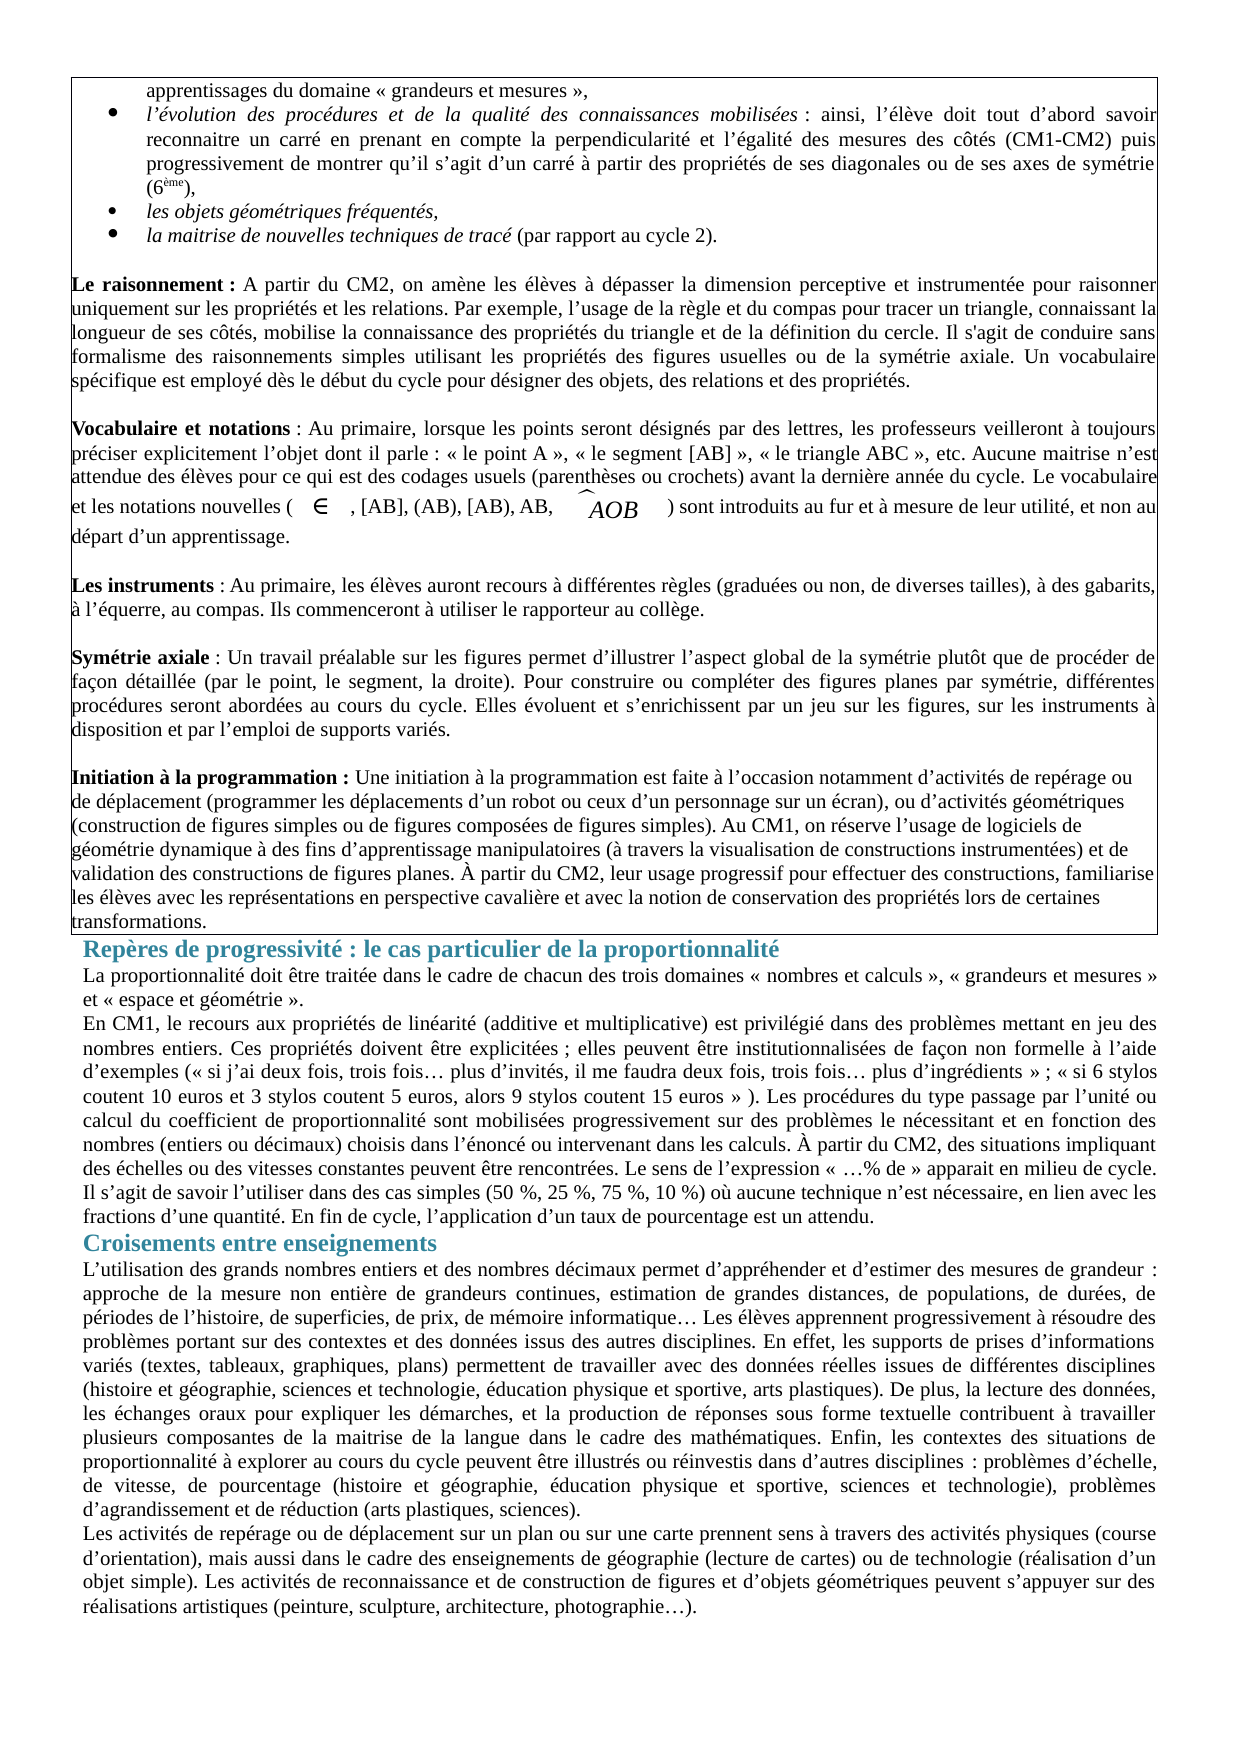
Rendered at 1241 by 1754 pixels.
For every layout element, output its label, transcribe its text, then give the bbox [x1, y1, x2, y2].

text Repères de progressivité : le cas particulier de la proportionnalité [83, 935, 1157, 963]
text En CM1, le recours aux propriétés de linéarité (additive et multiplicative) est privilégié dans des problèmes mettant en jeu des nombres entiers. Ces propriétés doivent être explicitées ; elles peuvent être institutionnalisées de façon non formelle à l’aide d’exemples (« si j’ai deux fois, trois fois… plus d’invités, il me faudra deux fois, trois fois… plus d’ingrédients » ; « si 6 stylos coutent 10 euros et 3 stylos coutent 5 euros, alors 9 stylos coutent 15 euros » ). Les procédures du type passage par l’unité ou calcul du coefficient de proportionnalité sont mobilisées progressivement sur des problèmes le nécessitant et en fonction des nombres (entiers ou décimaux) choisis dans l’énoncé ou intervenant dans les calculs. À partir du CM2, des situations impliquant des échelles ou des vitesses constantes peuvent être rencontrées. Le sens de l’expression « …% de » apparait en milieu de cycle. Il s’agit de savoir l’utiliser dans des cas simples (50 %, 25 %, 75 %, 10 %) où aucune technique n’est nécessaire, en lien avec les fractions d’une quantité. En fin de cycle, l’application d’un taux de pourcentage est un attendu. [83, 1011, 1157, 1228]
text La proportionnalité doit être traitée dans le cadre de chacun des trois domaines « nombres et calculs », « grandeurs et mesures » et « espace et géométrie ». [83, 963, 1157, 1011]
text Croisements entre enseignements [83, 1228, 1157, 1257]
table_cell Repères de progressivité Il est possible, lors de la résolution de problèmes, d’aller avec certains élèves ou avec toute la classe au-delà des repères de progressivité identifiés pour chaque niveau. Les apprentissages spatiaux : Dans la continuité du cycle 2 et tout au long du cycle, les apprentissages spatiaux se réalisent à partir de problèmes de repérage de déplacement d’objets, d’élaboration de représentation dans des espaces réels, matérialisés (plans, cartes…) ou numériques. Les apprentissages géométriques : Ces apprentissages développent la connaissance de figures planes, de solides mais aussi de relations entre objets et de propriétés des objets. Le parallélogramme ne fait l’objet que d’une première fréquentation en 6ème et est notamment l’occasion d’un retour sur la notion de parallélisme. Le choix des objets considérés et des relations et propriétés à prendre en compte, les contraintes sur les instruments à utiliser, les gestes à réaliser, les justifications et moyens de validation acceptés permettent d’organiser la progressivité des apprentissages et d’enrichir les procédures de résolution des élèves. Ainsi, ce ne sont pas seulement les tâches qui évoluent d’un niveau à l’autre mais les procédures pour réaliser ces tâches. La progressivité s’organise en prenant en compte : les gestes de géométrie : certaines compétences de construction, comme tracer un segment d’une longueur donnée ou reporter la longueur d’un segment (CM1-CM2) ou encore reproduire un angle (6ème) sont menées conjointement avec les apprentissages du domaine « grandeurs et mesures », l’évolution des procédures et de la qualité des connaissances mobilisées : ainsi, l’élève doit tout d’abord savoir reconnaitre un carré en prenant en compte la perpendicularité et l’égalité des mesures des côtés (CM1-CM2) puis progressivement de montrer qu’il s’agit d’un carré à partir des propriétés de ses diagonales ou de ses axes de symétrie (6ème), les objets géométriques fréquentés, la maitrise de nouvelles techniques de tracé (par rapport au cycle 2). Le raisonnement : A partir du CM2, on amène les élèves à dépasser la dimension perceptive et instrumentée pour raisonner uniquement sur les propriétés et les relations. Par exemple, l’usage de la règle et du compas pour tracer un triangle, connaissant la longueur de ses côtés, mobilise la connaissance des propriétés du triangle et de la définition du cercle. Il s'agit de conduire sans formalisme des raisonnements simples utilisant les propriétés des figures usuelles ou de la symétrie axiale. Un vocabulaire spécifique est employé dès le début du cycle pour désigner des objets, des relations et des propriétés. Vocabulaire et notations : Au primaire, lorsque les points seront désignés par des lettres, les professeurs veilleront à toujours préciser explicitement l’objet dont il parle : « le point A », « le segment [AB] », « le triangle ABC », etc. Aucune maitrise n’est attendue des élèves pour ce qui est des codages usuels (parenthèses ou crochets) avant la dernière année du cycle. Le vocabulaire et les notations nouvelles (, [AB], (AB), [AB), AB, ) sont introduits au fur et à mesure de leur utilité, et non au départ d’un apprentissage. Les instruments : Au primaire, les élèves auront recours à différentes règles (graduées ou non, de diverses tailles), à des gabarits, à l’équerre, au compas. Ils commenceront à utiliser le rapporteur au collège. Symétrie axiale : Un travail préalable sur les figures permet d’illustrer l’aspect global de la symétrie plutôt que de procéder de façon détaillée (par le point, le segment, la droite). Pour construire ou compléter des figures planes par symétrie, différentes procédures seront abordées au cours du cycle. Elles évoluent et s’enrichissent par un jeu sur les figures, sur les instruments à disposition et par l’emploi de supports variés. Initiation à la programmation : Une initiation à la programmation est faite à l’occasion notamment d’activités de repérage ou de déplacement (programmer les déplacements d’un robot ou ceux d’un personnage sur un écran), ou d’activités géométriques (construction de figures simples ou de figures composées de figures simples). Au CM1, on réserve l’usage de logiciels de géométrie dynamique à des fins d’apprentissage manipulatoires (à travers la visualisation de constructions instrumentées) et de validation des constructions de figures planes. À partir du CM2, leur usage progressif pour effectuer des constructions, familiarise les élèves avec les représentations en perspective cavalière et avec la notion de conservation des propriétés lors de certaines transformations. [72, 78, 1157, 933]
text L’utilisation des grands nombres entiers et des nombres décimaux permet d’appréhender et d’estimer des mesures de grandeur : approche de la mesure non entière de grandeurs continues, estimation de grandes distances, de populations, de durées, de périodes de l’histoire, de superficies, de prix, de mémoire informatique… Les élèves apprennent progressivement à résoudre des problèmes portant sur des contextes et des données issus des autres disciplines. En effet, les supports de prises d’informations variés (textes, tableaux, graphiques, plans) permettent de travailler avec des données réelles issues de différentes disciplines (histoire et géographie, sciences et technologie, éducation physique et sportive, arts plastiques). De plus, la lecture des données, les échanges oraux pour expliquer les démarches, et la production de réponses sous forme textuelle contribuent à travailler plusieurs composantes de la maitrise de la langue dans le cadre des mathématiques. Enfin, les contextes des situations de proportionnalité à explorer au cours du cycle peuvent être illustrés ou réinvestis dans d’autres disciplines : problèmes d’échelle, de vitesse, de pourcentage (histoire et géographie, éducation physique et sportive, sciences et technologie), problèmes d’agrandissement et de réduction (arts plastiques, sciences). [83, 1257, 1157, 1521]
text Les activités de repérage ou de déplacement sur un plan ou sur une carte prennent sens à travers des activités physiques (course d’orientation), mais aussi dans le cadre des enseignements de géographie (lecture de cartes) ou de technologie (réalisation d’un objet simple). Les activités de reconnaissance et de construction de figures et d’objets géométriques peuvent s’appuyer sur des réalisations artistiques (peinture, sculpture, architecture, photographie…). [83, 1521, 1157, 1618]
